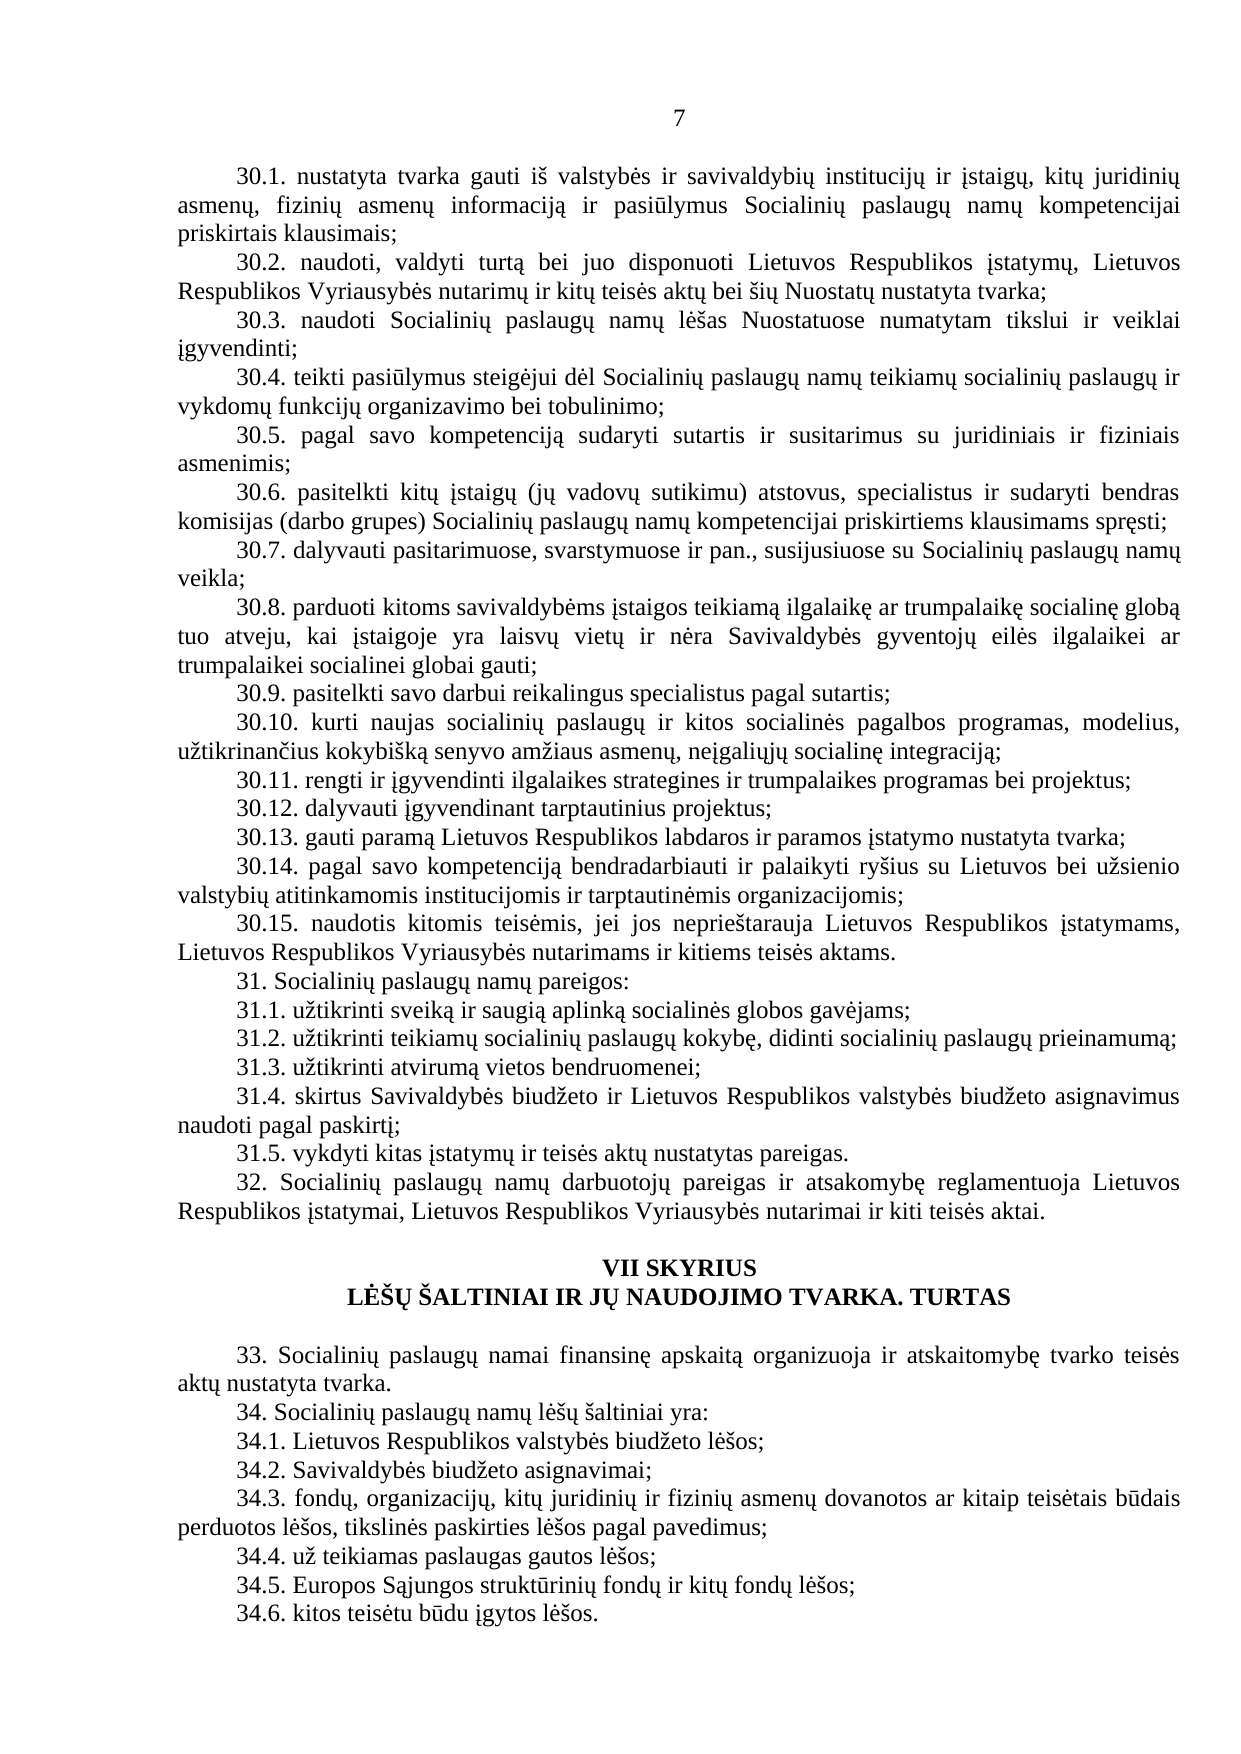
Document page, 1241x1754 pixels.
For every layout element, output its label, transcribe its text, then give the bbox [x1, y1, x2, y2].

text 31.4. skirtus Savivaldybės biudžeto ir Lietuvos Respublikos valstybės biudžeto asignavimus naudoti pagal paskirtį; [177, 1081, 1181, 1138]
text 30.2. naudoti, valdyti turtą bei juo disponuoti Lietuvos Respublikos įstatymų, Lietuvos Respublikos Vyriausybės nutarimų ir kitų teisės aktų bei šių Nuostatų nustatyta tvarka; [177, 247, 1181, 305]
text 30.10. kurti naujas socialinių paslaugų ir kitos socialinės pagalbos programas, modelius, užtikrinančius kokybišką senyvo amžiaus asmenų, neįgaliųjų socialinę integraciją; [177, 707, 1181, 765]
text 34.1. Lietuvos Respublikos valstybės biudžeto lėšos; [177, 1426, 1181, 1455]
text 31.1. užtikrinti sveiką ir saugią aplinką socialinės globos gavėjams; [177, 995, 1181, 1023]
text 34.2. Savivaldybės biudžeto asignavimai; [177, 1455, 1181, 1483]
text 30.13. gauti paramą Lietuvos Respublikos labdaros ir paramos įstatymo nustatyta tvarka; [177, 822, 1181, 851]
text 31.5. vykdyti kitas įstatymų ir teisės aktų nustatytas pareigas. [177, 1138, 1181, 1167]
text 33. Socialinių paslaugų namai finansinę apskaitą organizuoja ir atskaitomybę tvarko teisės aktų nustatyta tvarka. [177, 1340, 1181, 1397]
text LĖŠŲ ŠALTINIAI IR JŲ NAUDOJIMO TVARKA. TURTAS [177, 1282, 1181, 1311]
text 30.11. rengti ir įgyvendinti ilgalaikes strategines ir trumpalaikes programas bei projektus; [177, 765, 1181, 793]
text 34.3. fondų, organizacijų, kitų juridinių ir fizinių asmenų dovanotos ar kitaip teisėtais būdais perduotos lėšos, tikslinės paskirties lėšos pagal pavedimus; [177, 1483, 1181, 1541]
text 30.6. pasitelkti kitų įstaigų (jų vadovų sutikimu) atstovus, specialistus ir sudaryti bendras komisijas (darbo grupes) Socialinių paslaugų namų kompetencijai priskirtiems klausimams spręsti; [177, 477, 1181, 535]
text 30.15. naudotis kitomis teisėmis, jei jos neprieštarauja Lietuvos Respublikos įstatymams, Lietuvos Respublikos Vyriausybės nutarimams ir kitiems teisės aktams. [177, 908, 1181, 966]
text 31.3. užtikrinti atvirumą vietos bendruomenei; [177, 1052, 1181, 1081]
text 30.7. dalyvauti pasitarimuose, svarstymuose ir pan., susijusiuose su Socialinių paslaugų namų veikla; [177, 535, 1181, 592]
text 31.2. užtikrinti teikiamų socialinių paslaugų kokybę, didinti socialinių paslaugų prieinamumą; [177, 1023, 1181, 1052]
text 30.3. naudoti Socialinių paslaugų namų lėšas Nuostatuose numatytam tikslui ir veiklai įgyvendinti; [177, 305, 1181, 362]
text 30.5. pagal savo kompetenciją sudaryti sutartis ir susitarimus su juridiniais ir fiziniais asmenimis; [177, 420, 1181, 477]
text 30.12. dalyvauti įgyvendinant tarptautinius projektus; [177, 793, 1181, 822]
text 30.4. teikti pasiūlymus steigėjui dėl Socialinių paslaugų namų teikiamų socialinių paslaugų ir vykdomų funkcijų organizavimo bei tobulinimo; [177, 362, 1181, 420]
text 30.9. pasitelkti savo darbui reikalingus specialistus pagal sutartis; [177, 678, 1181, 707]
text 30.14. pagal savo kompetenciją bendradarbiauti ir palaikyti ryšius su Lietuvos bei užsienio valstybių atitinkamomis institucijomis ir tarptautinėmis organizacijomis; [177, 851, 1181, 908]
text 34. Socialinių paslaugų namų lėšų šaltiniai yra: [177, 1397, 1181, 1426]
text 34.4. už teikiamas paslaugas gautos lėšos; [177, 1541, 1181, 1570]
text 34.5. Europos Sąjungos struktūrinių fondų ir kitų fondų lėšos; [177, 1570, 1181, 1598]
text 30.1. nustatyta tvarka gauti iš valstybės ir savivaldybių institucijų ir įstaigų, kitų juridinių asmenų, fizinių asmenų informaciją ir pasiūlymus Socialinių paslaugų namų kompetencijai priskirtais klausimais; [177, 161, 1181, 247]
text 30.8. parduoti kitoms savivaldybėms įstaigos teikiamą ilgalaikę ar trumpalaikę socialinę globą tuo atveju, kai įstaigoje yra laisvų vietų ir nėra Savivaldybės gyventojų eilės ilgalaikei ar trumpalaikei socialinei globai gauti; [177, 592, 1181, 678]
text 34.6. kitos teisėtu būdu įgytos lėšos. [177, 1598, 1181, 1627]
text 31. Socialinių paslaugų namų pareigos: [177, 966, 1181, 995]
text VII SKYRIUS [177, 1253, 1181, 1282]
text 32. Socialinių paslaugų namų darbuotojų pareigas ir atsakomybę reglamentuoja Lietuvos Respublikos įstatymai, Lietuvos Respublikos Vyriausybės nutarimai ir kiti teisės aktai. [177, 1167, 1181, 1225]
